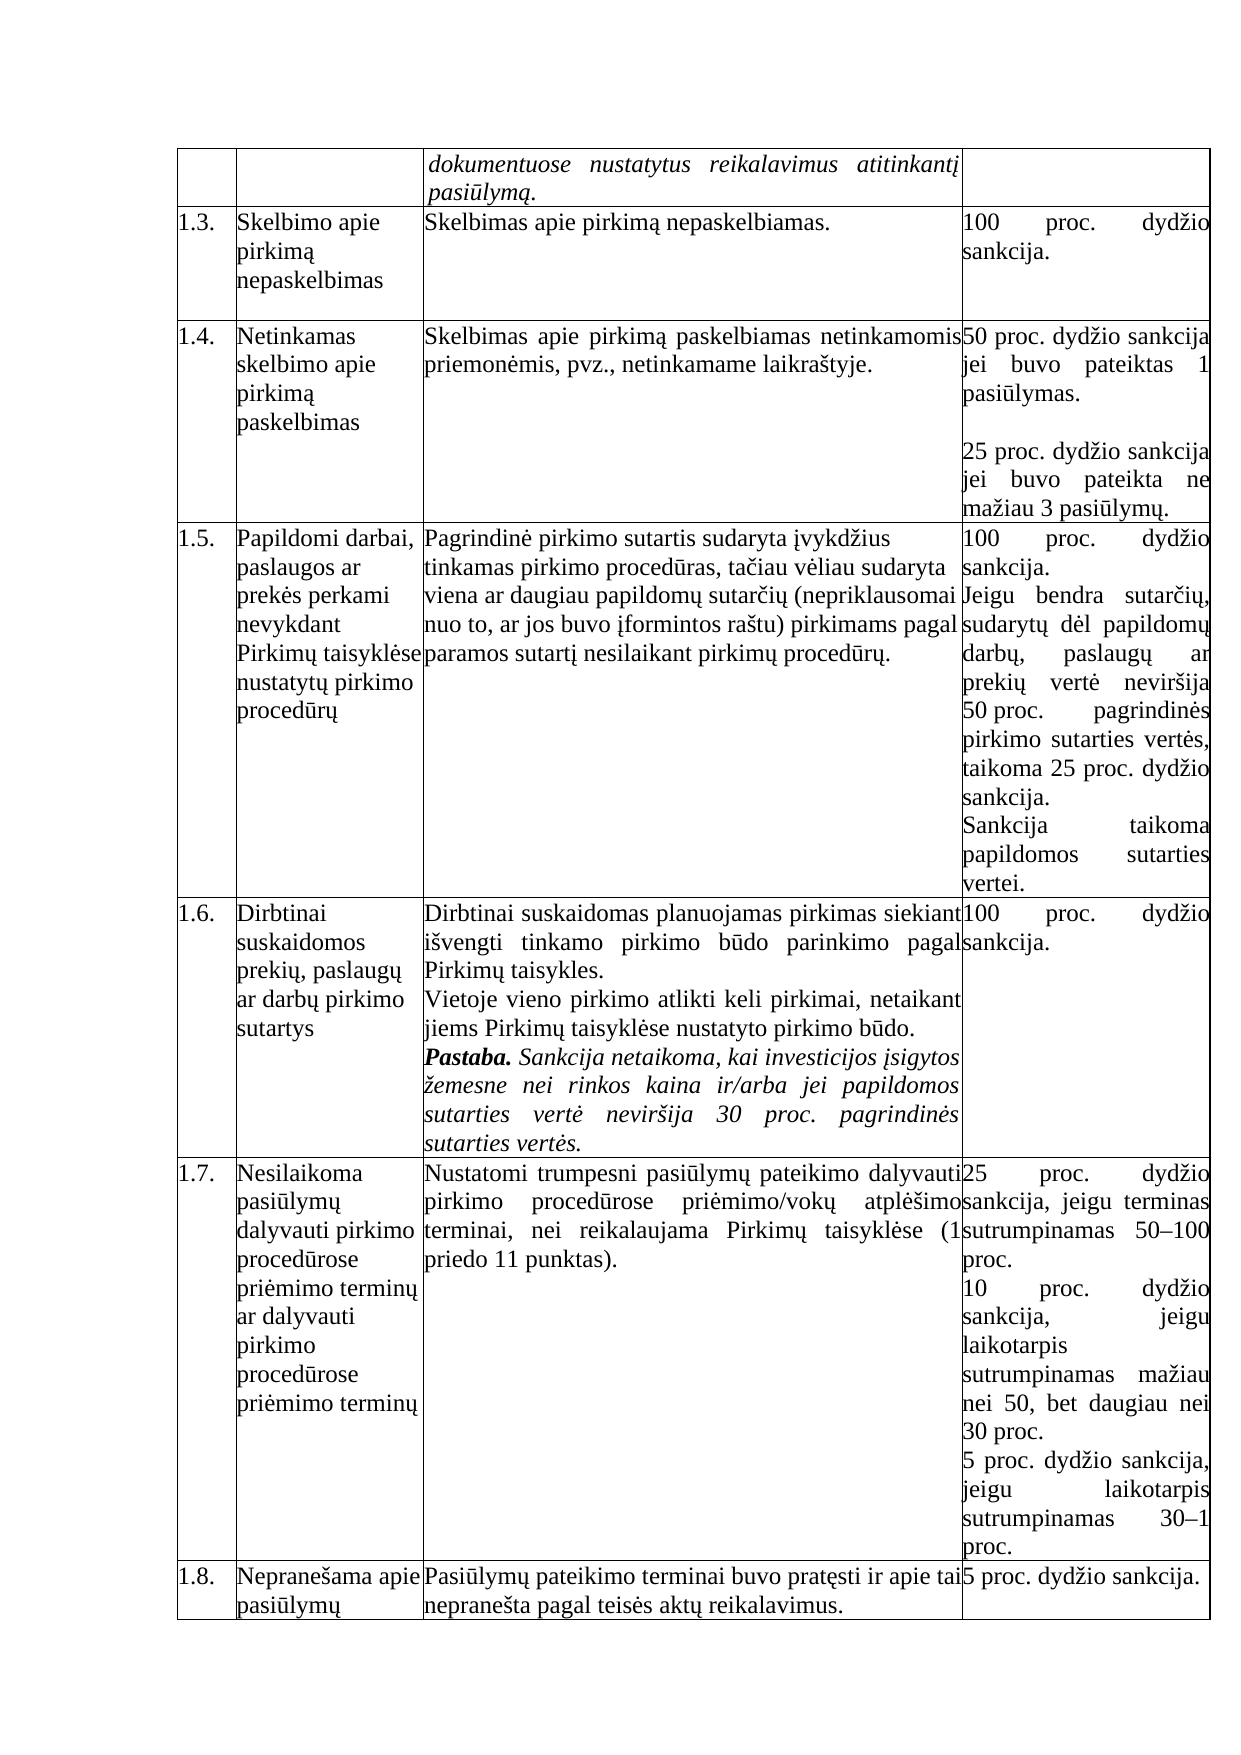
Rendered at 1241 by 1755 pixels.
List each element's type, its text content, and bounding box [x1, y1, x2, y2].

table_cell Pagrindinė pirkimo sutartis sudaryta įvykdžius tinkamas pirkimo procedūras, tačiau vėliau sudaryta viena ar daugiau papildomų sutarčių (nepriklausomai nuo to, ar jos buvo įformintos raštu) pirkimams pagal paramos sutartį nesilaikant pirkimų procedūrų. [424, 523, 962, 897]
table_cell 100 proc. dydžio sankcija. [963, 898, 1209, 1157]
table_cell 5 proc. dydžio sankcija. [963, 1561, 1209, 1619]
table_cell 1.3. [178, 207, 236, 320]
table_cell Skelbimas apie pirkimą nepaskelbiamas. [424, 207, 962, 320]
table_cell 50 proc. dydžio sankcija jei buvo pateiktas 1 pasiūlymas. 25 proc. dydžio sankcija jei buvo pateikta ne mažiau 3 pasiūlymų. [963, 321, 1209, 522]
table_cell dokumentuose nustatytus reikalavimus atitinkantį pasiūlymą. [424, 149, 962, 206]
table_cell Dirbtinai suskaidomos prekių, paslaugų ar darbų pirkimo sutartys [237, 898, 423, 1157]
table_cell 1.5. [178, 523, 236, 897]
table_cell 100 proc. dydžio sankcija. Jeigu bendra sutarčių, sudarytų dėl papildomų darbų, paslaugų ar prekių vertė neviršija 50 proc. pagrindinės pirkimo sutarties vertės, taikoma 25 proc. dydžio sankcija. Sankcija taikoma papildomos sutarties vertei. [963, 523, 1209, 897]
table_cell 1.6. [178, 898, 236, 1157]
table_cell Nustatomi trumpesni pasiūlymų pateikimo dalyvauti pirkimo procedūrose priėmimo/vokų atplėšimo terminai, nei reikalaujama Pirkimų taisyklėse (1 priedo 11 punktas). [424, 1158, 962, 1560]
table_cell 25 proc. dydžio sankcija, jeigu terminas sutrumpinamas 50–100 proc. 10 proc. dydžio sankcija, jeigu laikotarpis sutrumpinamas mažiau nei 50, bet daugiau nei 30 proc. 5 proc. dydžio sankcija, jeigu laikotarpis sutrumpinamas 30–1 proc. [963, 1158, 1209, 1560]
table_cell Skelbimas apie pirkimą paskelbiamas netinkamomis priemonėmis, pvz., netinkamame laikraštyje. [424, 321, 962, 522]
table_cell [178, 149, 236, 206]
table_cell [963, 149, 1209, 206]
table_cell Netinkamas skelbimo apie pirkimą paskelbimas [237, 321, 423, 522]
table_cell 1.4. [178, 321, 236, 522]
table_cell Nepranešama apie pasiūlymų [237, 1561, 423, 1619]
table_cell Papildomi darbai, paslaugos ar prekės perkami nevykdant Pirkimų taisyklėse nustatytų pirkimo procedūrų [237, 523, 423, 897]
table_cell 1.8. [178, 1561, 236, 1619]
table_cell Pasiūlymų pateikimo terminai buvo pratęsti ir apie tai nepranešta pagal teisės aktų reikalavimus. [424, 1561, 962, 1619]
table_cell 100 proc. dydžio sankcija. [963, 207, 1209, 320]
table_cell Skelbimo apie pirkimą nepaskelbimas [237, 207, 423, 320]
table_cell Dirbtinai suskaidomas planuojamas pirkimas siekiant išvengti tinkamo pirkimo būdo parinkimo pagal Pirkimų taisykles. Vietoje vieno pirkimo atlikti keli pirkimai, netaikant jiems Pirkimų taisyklėse nustatyto pirkimo būdo. Pastaba. Sankcija netaikoma, kai investicijos įsigytos žemesne nei rinkos kaina ir/arba jei papildomos sutarties vertė neviršija 30 proc. pagrindinės sutarties vertės. [424, 898, 962, 1157]
table_cell 1.7. [178, 1158, 236, 1560]
table_cell [237, 149, 423, 206]
table_cell Nesilaikoma pasiūlymų dalyvauti pirkimo procedūrose priėmimo terminų ar dalyvauti pirkimo procedūrose priėmimo terminų [237, 1158, 423, 1560]
